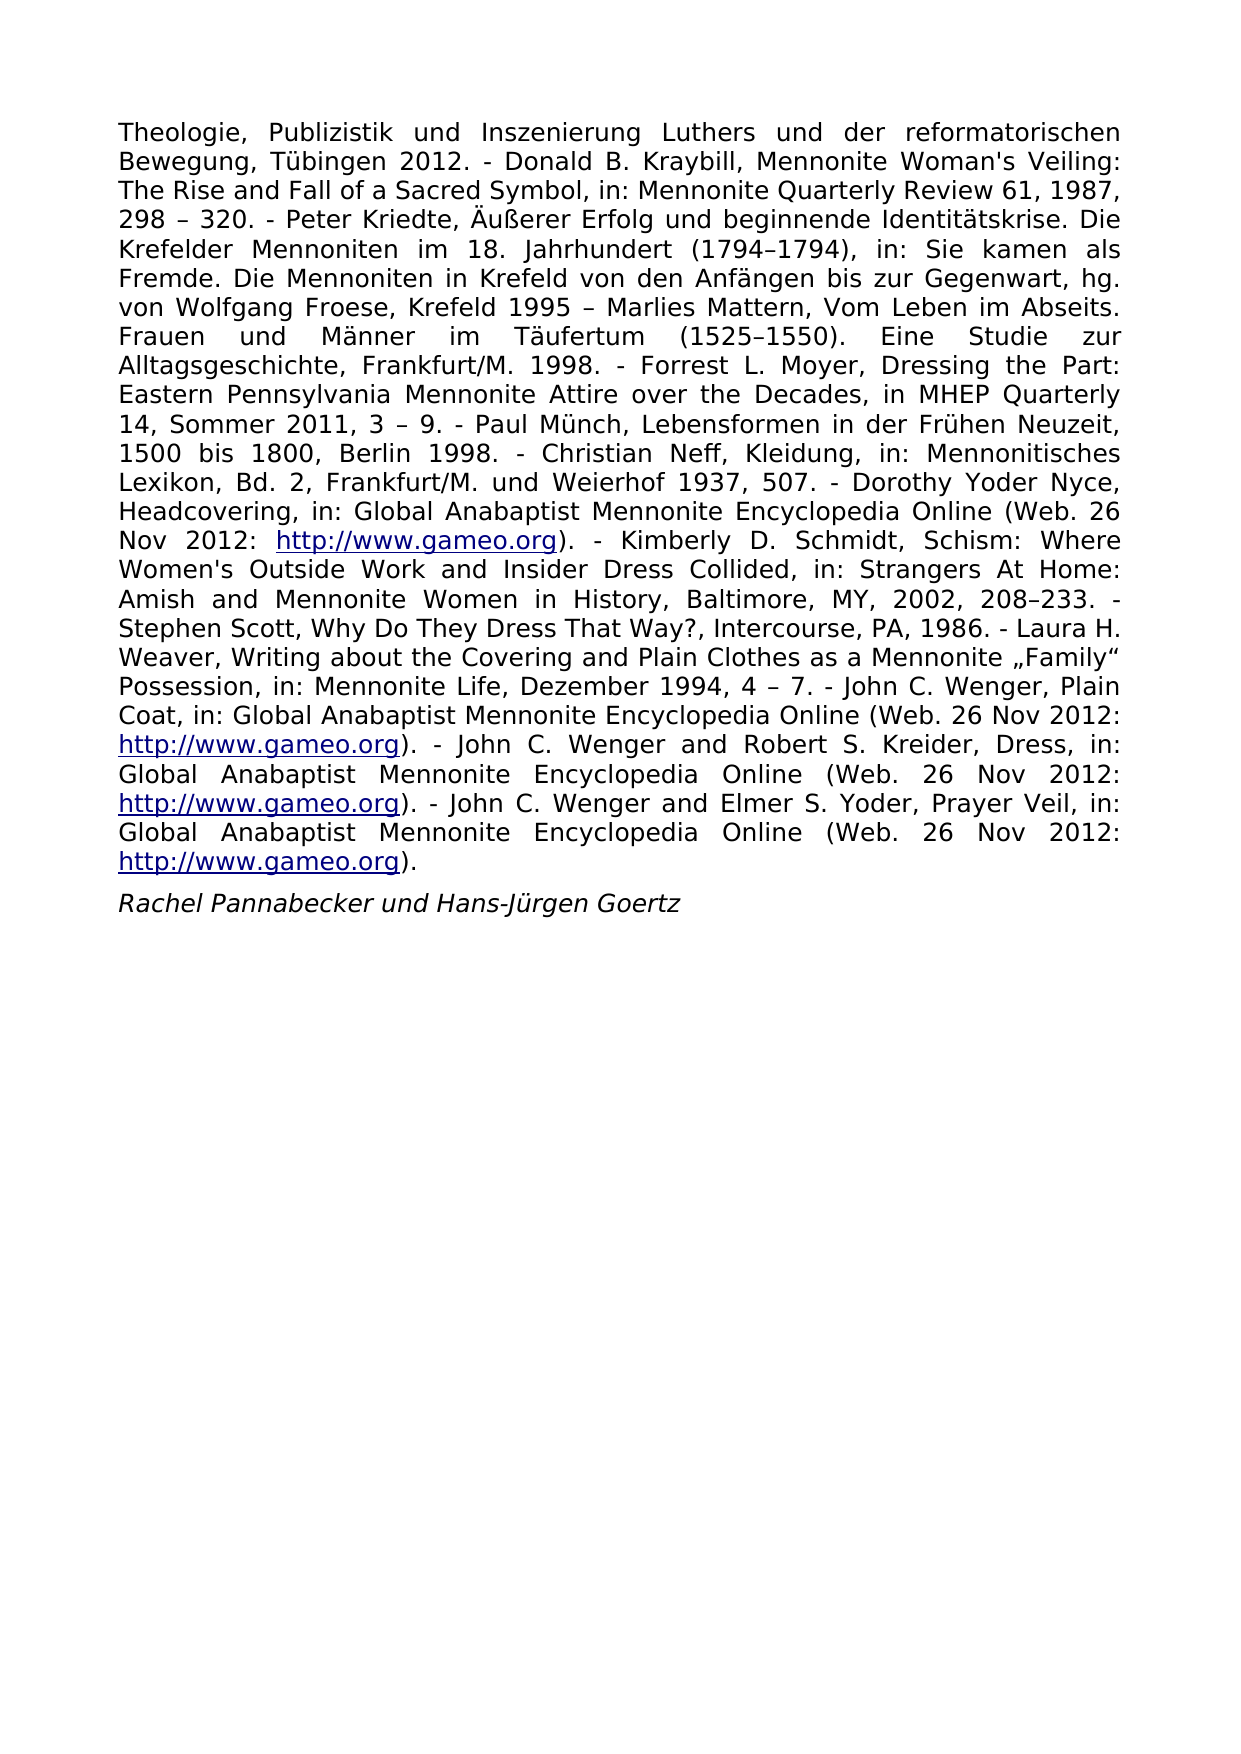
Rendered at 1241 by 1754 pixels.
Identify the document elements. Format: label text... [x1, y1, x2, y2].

text Theologie, Publizistik und Inszenierung Luthers und der reformatorischen Bewegung, Tübingen 2012. - Donald B. Kraybill, Mennonite Woman's Veiling: The Rise and Fall of a Sacred Symbol, in: Mennonite Quarterly Review 61, 1987, 298 – 320. - Peter Kriedte, Äußerer Erfolg und beginnende Identitätskrise. Die Krefelder Mennoniten im 18. Jahrhundert (1794–1794), in: Sie kamen als Fremde. Die Mennoniten in Krefeld von den Anfängen bis zur Gegenwart, hg. von Wolfgang Froese, Krefeld 1995 – Marlies Mattern, Vom Leben im Abseits. Frauen und Männer im Täufertum (1525–1550). Eine Studie zur Alltagsgeschichte, Frankfurt/M. 1998. - Forrest L. Moyer, Dressing the Part: Eastern Pennsylvania Mennonite Attire over the Decades, in MHEP Quarterly 14, Sommer 2011, 3 – 9. - Paul Münch, Lebensformen in der Frühen Neuzeit, 1500 bis 1800, Berlin 1998. - Christian Neff, Kleidung, in: Mennonitisches Lexikon, Bd. 2, Frankfurt/M. und Weierhof 1937, 507. - Dorothy Yoder Nyce, Headcovering, in: Global Anabaptist Mennonite Encyclopedia Online (Web. 26 Nov 2012: http://www.gameo.org). - Kimberly D. Schmidt, Schism: Where Women's Outside Work and Insider Dress Collided, in: Strangers At Home: Amish and Mennonite Women in History, Baltimore, MY, 2002, 208–233. - Stephen Scott, Why Do They Dress That Way?, Intercourse, PA, 1986. - Laura H. Weaver, Writing about the Covering and Plain Clothes as a Mennonite „Family“ Possession, in: Mennonite Life, Dezember 1994, 4 – 7. - John C. Wenger, Plain Coat, in: Global Anabaptist Mennonite Encyclopedia Online (Web. 26 Nov 2012: http://www.gameo.org). - John C. Wenger and Robert S. Kreider, Dress, in: Global Anabaptist Mennonite Encyclopedia Online (Web. 26 Nov 2012: http://www.gameo.org). - John C. Wenger and Elmer S. Yoder, Prayer Veil, in: Global Anabaptist Mennonite Encyclopedia Online (Web. 26 Nov 2012: http://www.gameo.org). [118, 118, 1122, 876]
text Rachel Pannabecker und Hans-Jürgen Goertz [118, 889, 1122, 918]
